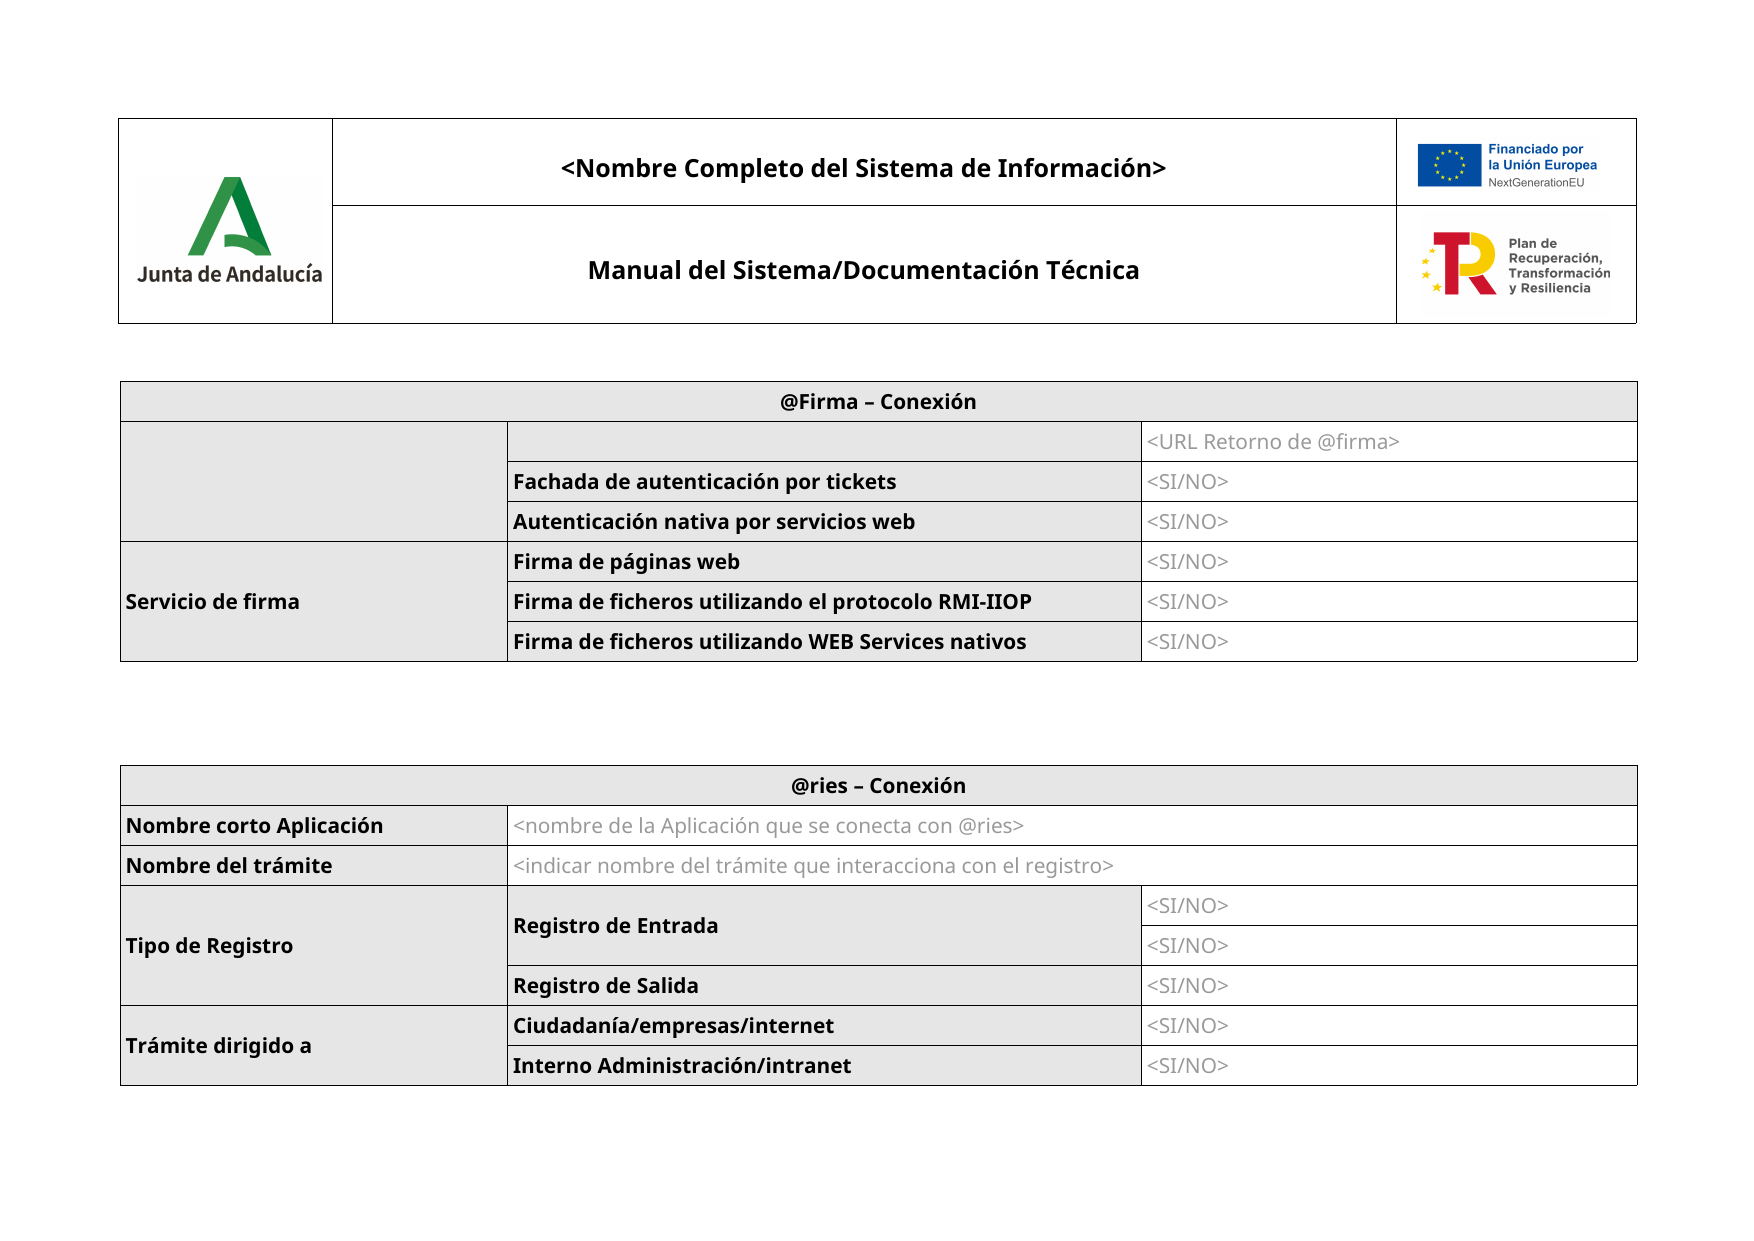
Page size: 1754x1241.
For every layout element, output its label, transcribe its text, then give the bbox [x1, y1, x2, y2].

table_cell <SI/NO> [1142, 886, 1637, 925]
table_cell Registro de Salida [508, 966, 1141, 1005]
table_cell <SI/NO> [1142, 966, 1637, 1005]
table_cell Fachada de autenticación por tickets [508, 462, 1141, 501]
table_cell Tipo de Registro [121, 886, 507, 1005]
table_cell <SI/NO> [1142, 542, 1637, 581]
table_cell <SI/NO> [1142, 1006, 1637, 1045]
table_cell Firma de ficheros utilizando el protocolo RMI-IIOP [508, 582, 1141, 621]
picture [1422, 210, 1610, 317]
table_cell <SI/NO> [1142, 502, 1637, 541]
table_cell Registro de Entrada [508, 886, 1141, 965]
table_cell Autenticación nativa por servicios web [508, 502, 1141, 541]
table_cell <SI/NO> [1142, 462, 1637, 501]
picture [136, 175, 323, 284]
table_cell [121, 422, 507, 541]
table_cell <nombre de la Aplicación que se conecta con @ries> [508, 806, 1637, 845]
table_cell [508, 422, 1141, 461]
table_cell Ciudadanía/empresas/internet [508, 1006, 1141, 1045]
picture [1413, 137, 1600, 192]
table_cell <SI/NO> [1142, 926, 1637, 965]
table_cell Firma de páginas web [508, 542, 1141, 581]
table_header @Firma – Conexión [121, 382, 1637, 421]
table_cell <SI/NO> [1142, 622, 1637, 661]
table_cell Firma de ficheros utilizando WEB Services nativos [508, 622, 1141, 661]
table_cell Nombre corto Aplicación [121, 806, 507, 845]
table_cell <indicar nombre del trámite que interacciona con el registro> [508, 846, 1637, 885]
table_cell Interno Administración/intranet [508, 1046, 1141, 1085]
table_cell Servicio de firma [121, 542, 507, 661]
table_cell Nombre del trámite [121, 846, 507, 885]
table_cell Trámite dirigido a [121, 1006, 507, 1085]
table_cell <URL Retorno de @firma> [1142, 422, 1637, 461]
table_header @ries – Conexión [121, 766, 1637, 805]
table_cell <SI/NO> [1142, 1046, 1637, 1085]
table_cell <SI/NO> [1142, 582, 1637, 621]
